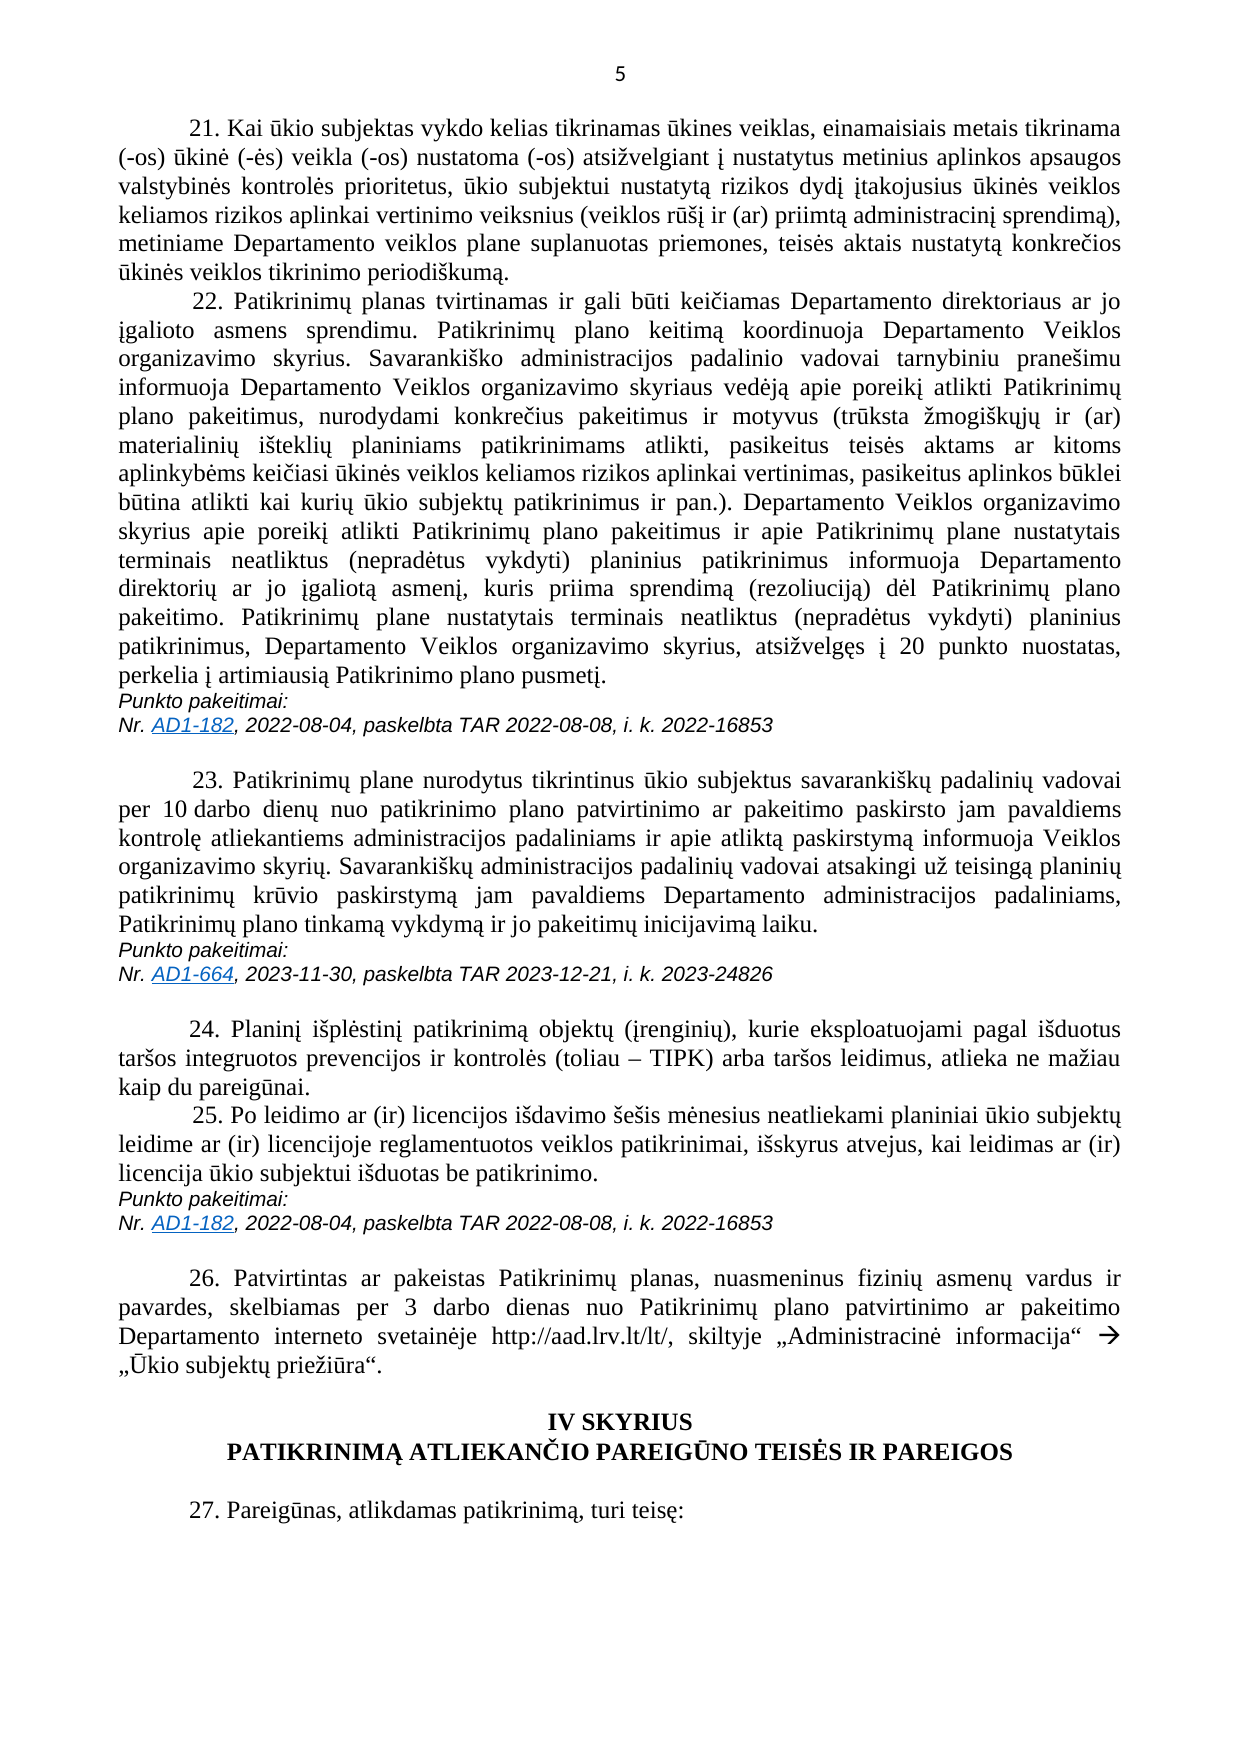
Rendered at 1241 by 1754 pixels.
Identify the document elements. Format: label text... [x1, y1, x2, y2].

text Punkto pakeitimai: [118, 938, 1122, 962]
text 25. Po leidimo ar (ir) licencijos išdavimo šešis mėnesius neatliekami planiniai ūkio subjektų leidime ar (ir) licencijoje reglamentuotos veiklos patikrinimai, išskyrus atvejus, kai leidimas ar (ir) licencija ūkio subjektui išduotas be patikrinimo. [118, 1101, 1122, 1187]
text 23. Patikrinimų plane nurodytus tikrintinus ūkio subjektus savarankiškų padalinių vadovai per 10 darbo dienų nuo patikrinimo plano patvirtinimo ar pakeitimo paskirsto jam pavaldiems kontrolę atliekantiems administracijos padaliniams ir apie atliktą paskirstymą informuoja Veiklos organizavimo skyrių. Savarankiškų administracijos padalinių vadovai atsakingi už teisingą planinių patikrinimų krūvio paskirstymą jam pavaldiems Departamento administracijos padaliniams, Patikrinimų plano tinkamą vykdymą ir jo pakeitimų inicijavimą laiku. [118, 765, 1122, 938]
text Punkto pakeitimai: [118, 688, 1122, 712]
text 24. Planinį išplėstinį patikrinimą objektų (įrenginių), kurie eksploatuojami pagal išduotus taršos integruotos prevencijos ir kontrolės (toliau – TIPK) arba taršos leidimus, atlieka ne mažiau kaip du pareigūnai. [118, 1014, 1122, 1101]
text PATIKRINIMĄ ATLIEKANČIO PAREIGŪNO TEISĖS IR PAREIGOS [118, 1437, 1122, 1466]
text Punkto pakeitimai: [118, 1187, 1122, 1211]
text Nr. AD1-182, 2022-08-04, paskelbta TAR 2022-08-08, i. k. 2022-16853 [118, 712, 1122, 736]
text Nr. AD1-664, 2023-11-30, paskelbta TAR 2023-12-21, i. k. 2023-24826 [118, 962, 1122, 986]
text Nr. AD1-182, 2022-08-04, paskelbta TAR 2022-08-08, i. k. 2022-16853 [118, 1211, 1122, 1235]
text 21. Kai ūkio subjektas vykdo kelias tikrinamas ūkines veiklas, einamaisiais metais tikrinama (-os) ūkinė (-ės) veikla (-os) nustatoma (-os) atsižvelgiant į nustatytus metinius aplinkos apsaugos valstybinės kontrolės prioritetus, ūkio subjektui nustatytą rizikos dydį įtakojusius ūkinės veiklos keliamos rizikos aplinkai vertinimo veiksnius (veiklos rūšį ir (ar) priimtą administracinį sprendimą), metiniame Departamento veiklos plane suplanuotas priemones, teisės aktais nustatytą konkrečios ūkinės veiklos tikrinimo periodiškumą. [118, 113, 1122, 286]
text IV SKYRIUS [118, 1407, 1122, 1436]
text 26. Patvirtintas ar pakeistas Patikrinimų planas, nuasmeninus fizinių asmenų vardus ir pavardes, skelbiamas per 3 darbo dienas nuo Patikrinimų plano patvirtinimo ar pakeitimo Departamento interneto svetainėje http://aad.lrv.lt/lt/, skiltyje „Administracinė informacija“  „Ūkio subjektų priežiūra“. [118, 1263, 1122, 1378]
text 27. Pareigūnas, atlikdamas patikrinimą, turi teisę: [118, 1495, 1122, 1523]
text 22. Patikrinimų planas tvirtinamas ir gali būti keičiamas Departamento direktoriaus ar jo įgalioto asmens sprendimu. Patikrinimų plano keitimą koordinuoja Departamento Veiklos organizavimo skyrius. Savarankiško administracijos padalinio vadovai tarnybiniu pranešimu informuoja Departamento Veiklos organizavimo skyriaus vedėją apie poreikį atlikti Patikrinimų plano pakeitimus, nurodydami konkrečius pakeitimus ir motyvus (trūksta žmogiškųjų ir (ar) materialinių išteklių planiniams patikrinimams atlikti, pasikeitus teisės aktams ar kitoms aplinkybėms keičiasi ūkinės veiklos keliamos rizikos aplinkai vertinimas, pasikeitus aplinkos būklei būtina atlikti kai kurių ūkio subjektų patikrinimus ir pan.). Departamento Veiklos organizavimo skyrius apie poreikį atlikti Patikrinimų plano pakeitimus ir apie Patikrinimų plane nustatytais terminais neatliktus (nepradėtus vykdyti) planinius patikrinimus informuoja Departamento direktorių ar jo įgaliotą asmenį, kuris priima sprendimą (rezoliuciją) dėl Patikrinimų plano pakeitimo. Patikrinimų plane nustatytais terminais neatliktus (nepradėtus vykdyti) planinius patikrinimus, Departamento Veiklos organizavimo skyrius, atsižvelgęs į 20 punkto nuostatas, perkelia į artimiausią Patikrinimo plano pusmetį. [118, 286, 1122, 688]
